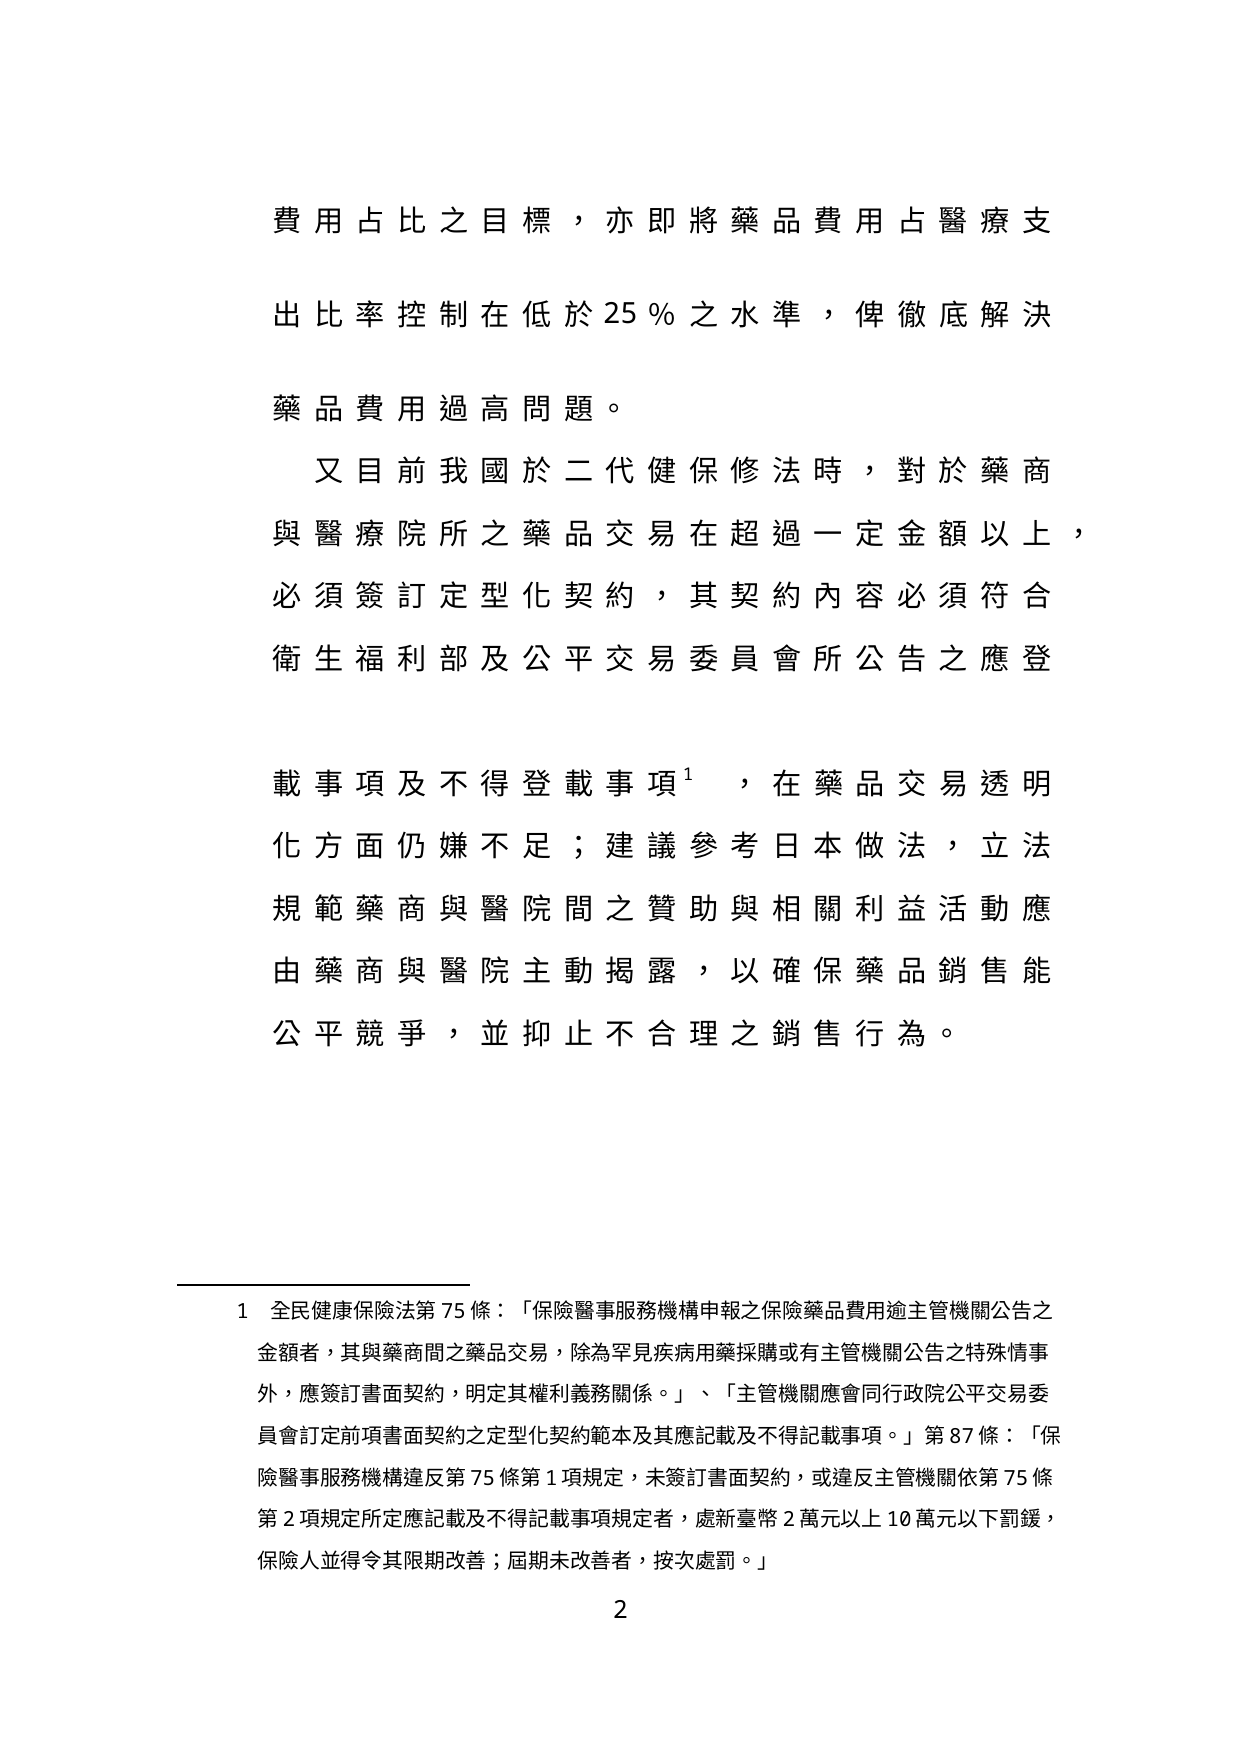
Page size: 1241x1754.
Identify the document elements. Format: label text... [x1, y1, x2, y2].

text 又目前我國於二代健保修法時，對於藥商與醫療院所之藥品交易在超過一定金額以上，必須簽訂定型化契約，其契約內容必須符合衛生福利部及公平交易委員會所公告之應登載事項及不得登載事項，在藥品交易透明化方面仍嫌不足；建議參考日本做法，立法規範藥商與醫院間之贊助與相關利益活動應由藥商與醫院主動揭露，以確保藥品銷售能公平競爭，並抑止不合理之銷售行為。 [242, 427, 1058, 1052]
text 全民健康保險法第75條：「保險醫事服務機構申報之保險藥品費用逾主管機關公告之金額者，其與藥商間之藥品交易，除為罕見疾病用藥採購或有主管機關公告之特殊情事外，應簽訂書面契約，明定其權利義務關係。」、「主管機關應會同行政院公平交易委員會訂定前項書面契約之定型化契約範本及其應記載及不得記載事項。」第87條：「保險醫事服務機構違反第75條第1項規定，未簽訂書面契約，或違反主管機關依第75條第2項規定所定應記載及不得記載事項規定者，處新臺幣2萬元以上10萬元以下罰鍰，保險人並得令其限期改善；屆期未改善者，按次處罰。」 [236, 1285, 1063, 1577]
text 費用占比之目標，亦即將藥品費用占醫療支出比率控制在低於25％之水準，俾徹底解決藥品費用過高問題。 [242, 177, 1058, 427]
